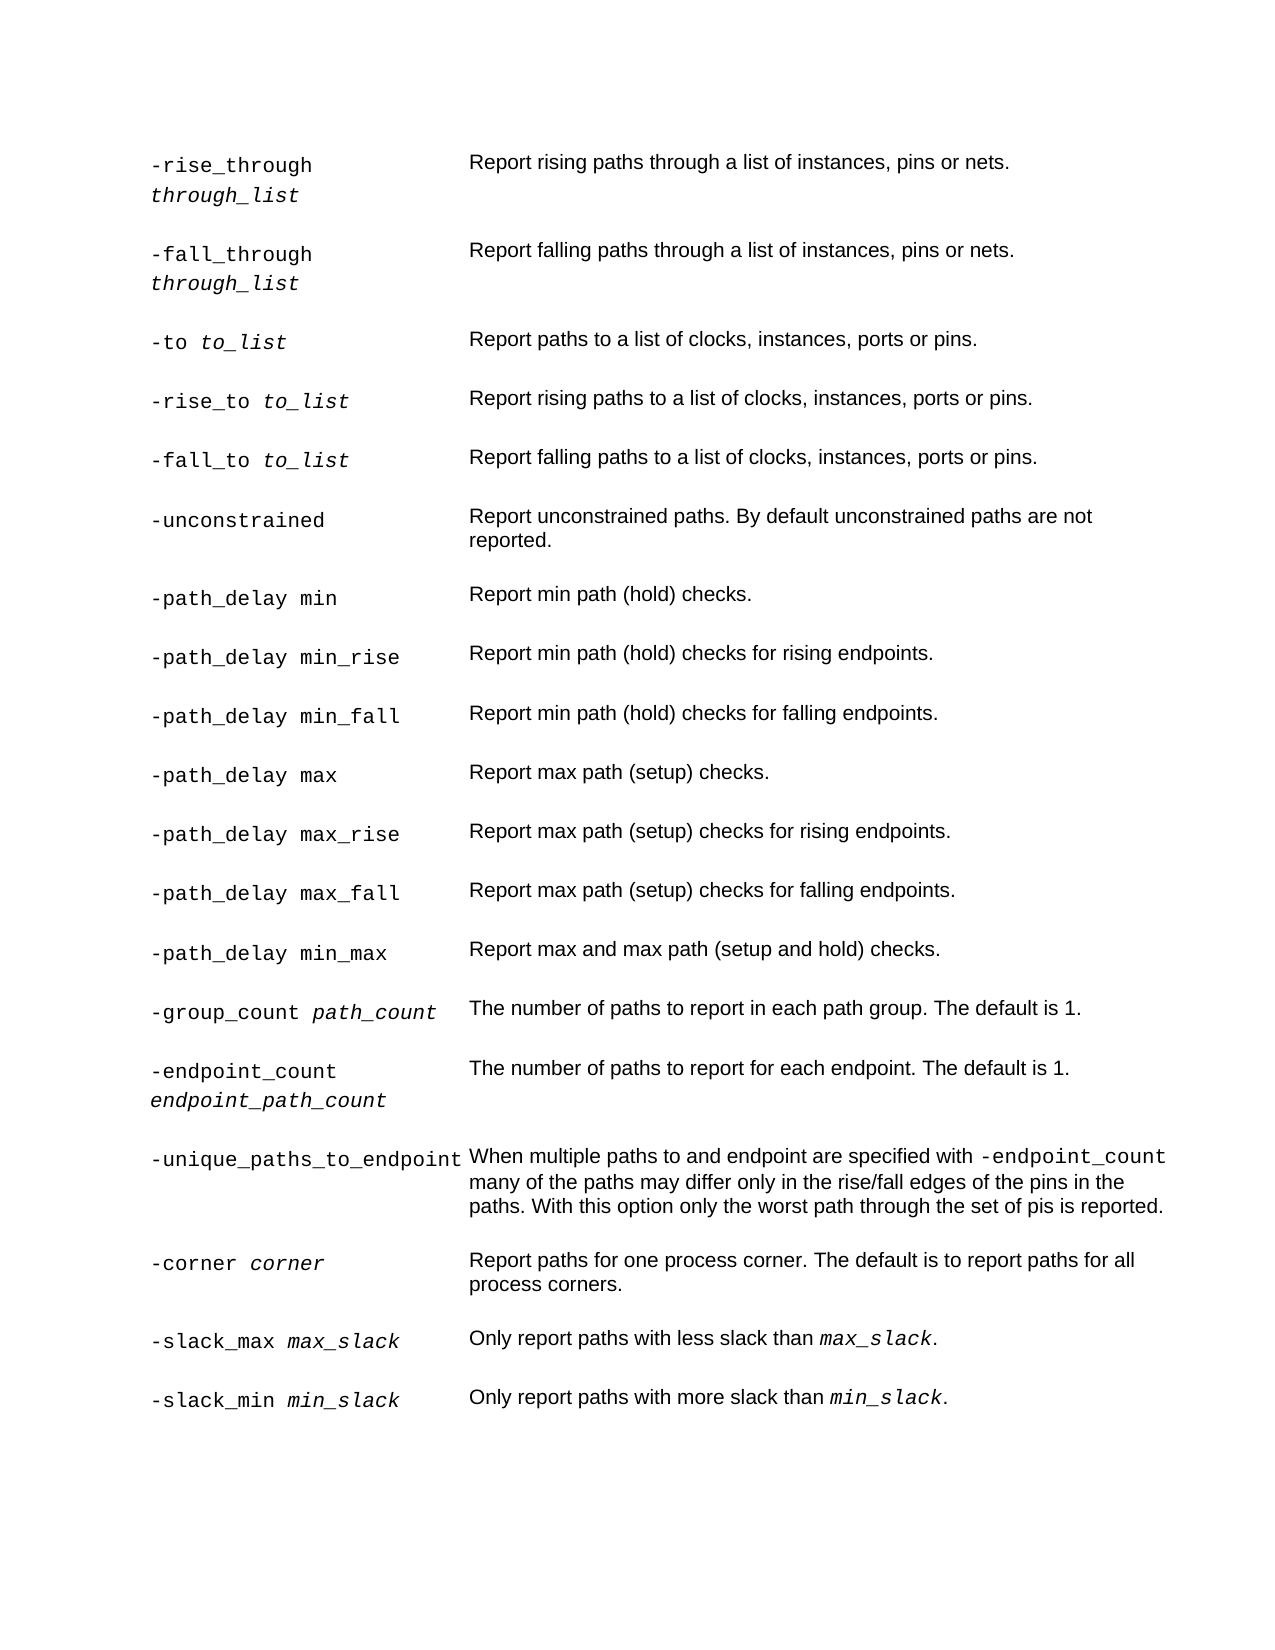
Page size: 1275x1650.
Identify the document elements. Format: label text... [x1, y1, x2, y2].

table_cell -group_count path_count [150, 996, 469, 1055]
table_cell Report paths to a list of clocks, instances, ports or pins. [469, 327, 1180, 386]
table_cell ‑unique_paths_to_endpoint [150, 1144, 469, 1247]
table_cell -fall_through through_list [150, 238, 469, 327]
table_cell Report min path (hold) checks for rising endpoints. [469, 641, 1180, 700]
table_cell When multiple paths to and endpoint are specified with ‑endpoint_count many of the paths may differ only in the rise/fall edges of the pins in the paths. With this option only the worst path through the set of pis is reported. [469, 1144, 1180, 1247]
table_cell Only report paths with more slack than min_slack. [469, 1385, 1180, 1444]
table_cell -endpoint_count endpoint_path_count [150, 1055, 469, 1144]
table_cell -slack_max max_slack [150, 1325, 469, 1384]
table_cell Report max and max path (setup and hold) checks. [469, 937, 1180, 996]
table_cell -unconstrained [150, 504, 469, 582]
table_cell Report rising paths to a list of clocks, instances, ports or pins. [469, 386, 1180, 445]
table_cell Report paths for one process corner. The default is to report paths for all process corners. [469, 1248, 1180, 1325]
table_cell Report unconstrained paths. By default unconstrained paths are not reported. [469, 504, 1180, 582]
table_cell -rise_to to_list [150, 386, 469, 445]
table_cell Only report paths with less slack than max_slack. [469, 1325, 1180, 1384]
table_cell Report min path (hold) checks. [469, 582, 1180, 641]
table_cell -fall_to to_list [150, 445, 469, 504]
table_cell -path_delay min_rise [150, 641, 469, 700]
table_cell Report max path (setup) checks. [469, 760, 1180, 819]
table_cell The number of paths to report in each path group. The default is 1. [469, 996, 1180, 1055]
table_cell Report rising paths through a list of instances, pins or nets. [469, 150, 1180, 238]
table_cell Report min path (hold) checks for falling endpoints. [469, 700, 1180, 759]
table_cell -slack_min min_slack [150, 1385, 469, 1444]
table_cell -path_delay max_rise [150, 819, 469, 878]
table_cell Report max path (setup) checks for falling endpoints. [469, 878, 1180, 937]
table_cell -path_delay min_max [150, 937, 469, 996]
table_cell -path_delay min_fall [150, 700, 469, 759]
table_cell -corner corner [150, 1248, 469, 1325]
table_cell -path_delay max_fall [150, 878, 469, 937]
table_cell Report max path (setup) checks for rising endpoints. [469, 819, 1180, 878]
table_cell -path_delay max [150, 760, 469, 819]
table_cell Report falling paths to a list of clocks, instances, ports or pins. [469, 445, 1180, 504]
table_cell -rise_through through_list [150, 150, 469, 238]
table_cell -to to_list [150, 327, 469, 386]
table_cell The number of paths to report for each endpoint. The default is 1. [469, 1055, 1180, 1144]
table_cell Report falling paths through a list of instances, pins or nets. [469, 238, 1180, 327]
table_cell -path_delay min [150, 582, 469, 641]
